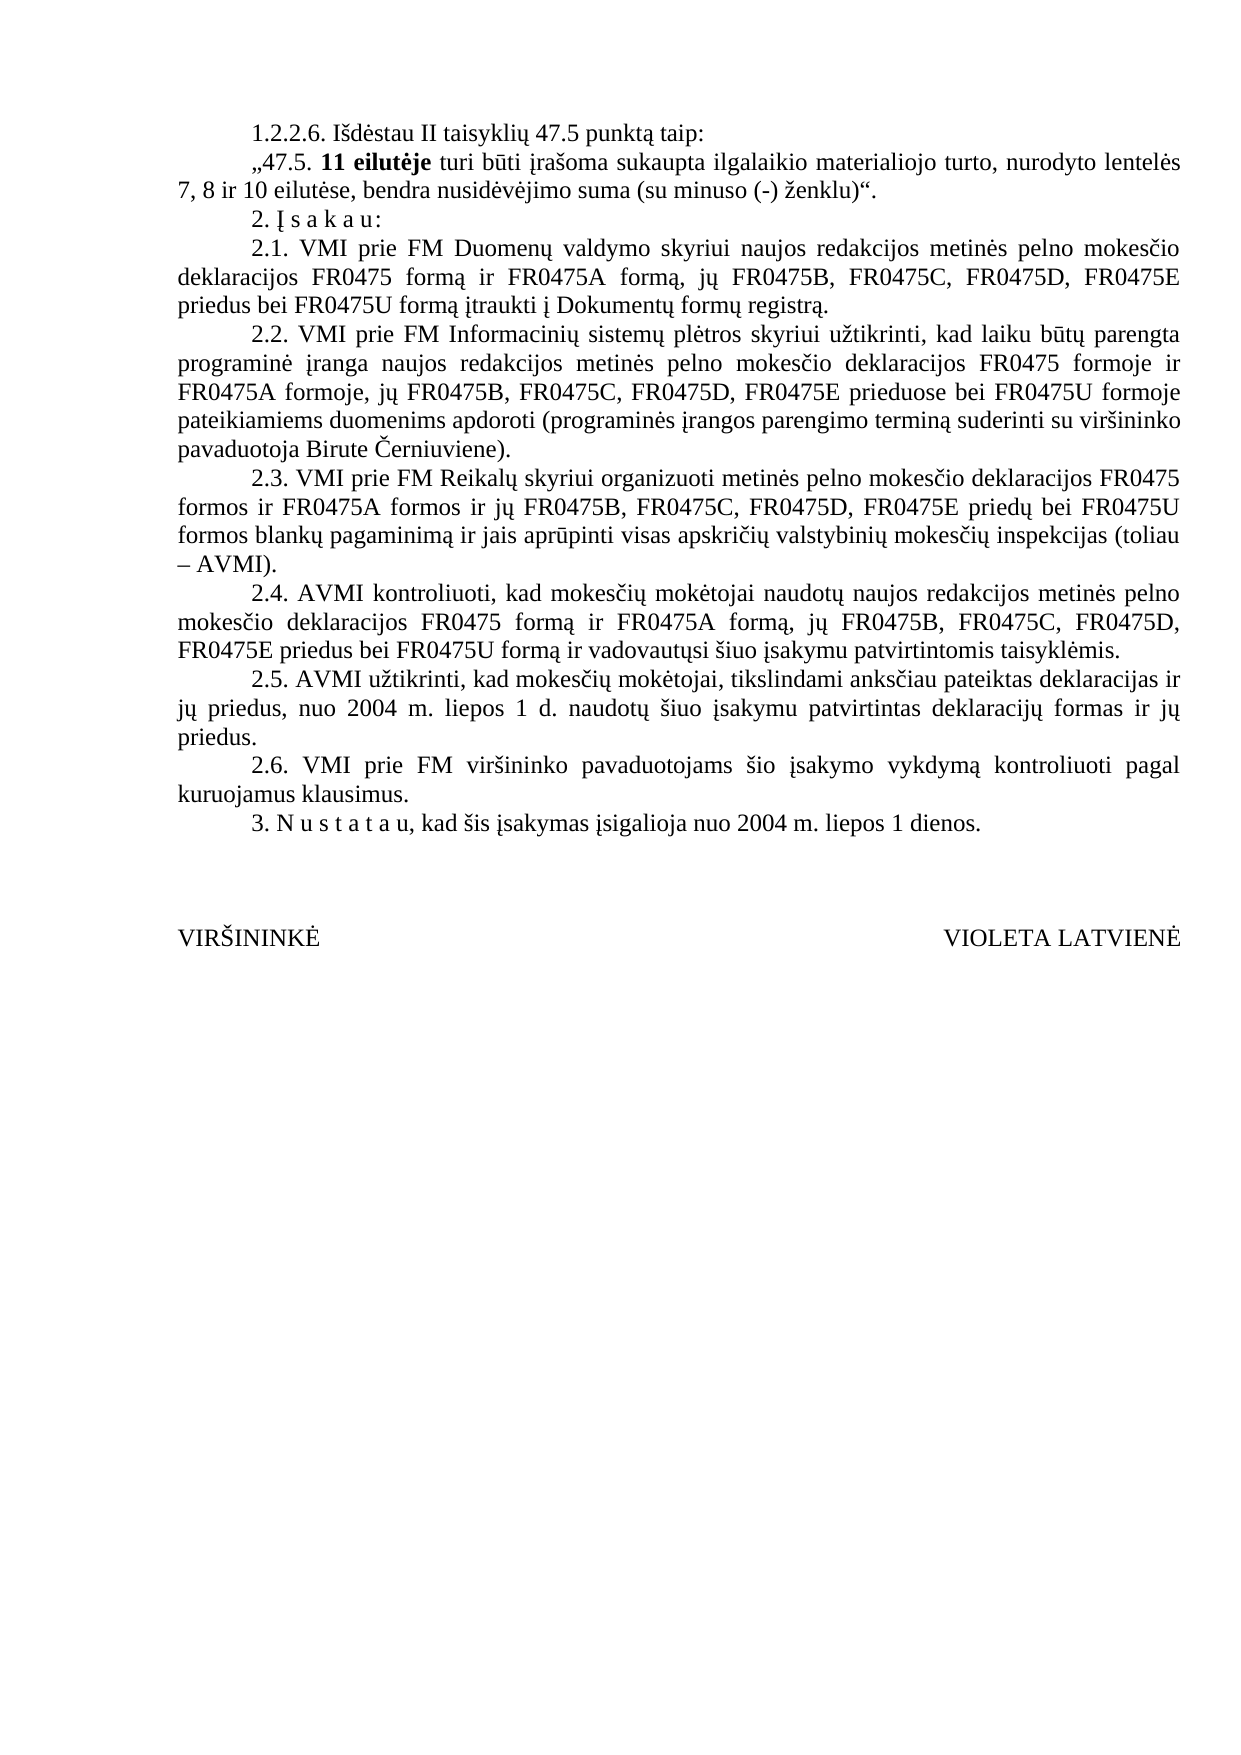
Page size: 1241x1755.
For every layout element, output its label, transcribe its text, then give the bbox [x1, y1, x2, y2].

text 3. Nustatau, kad šis įsakymas įsigalioja nuo 2004 m. liepos 1 dienos. [177, 808, 1181, 837]
text 2.2. VMI prie FM Informacinių sistemų plėtros skyriui užtikrinti, kad laiku būtų parengta programinė įranga naujos redakcijos metinės pelno mokesčio deklaracijos FR0475 formoje ir FR0475A formoje, jų FR0475B, FR0475C, FR0475D, FR0475E prieduose bei FR0475U formoje pateikiamiems duomenims apdoroti (programinės įrangos parengimo terminą suderinti su viršininko pavaduotoja Birute Černiuviene). [177, 319, 1181, 463]
text 2.6. VMI prie FM viršininko pavaduotojams šio įsakymo vykdymą kontroliuoti pagal kuruojamus klausimus. [177, 751, 1181, 808]
text VIRŠININKĖ VIOLETA LATVIENĖ [177, 923, 1181, 952]
text 2. Įsakau: [177, 204, 1181, 233]
text 2.4. AVMI kontroliuoti, kad mokesčių mokėtojai naudotų naujos redakcijos metinės pelno mokesčio deklaracijos FR0475 formą ir FR0475A formą, jų FR0475B, FR0475C, FR0475D, FR0475E priedus bei FR0475U formą ir vadovautųsi šiuo įsakymu patvirtintomis taisyklėmis. [177, 578, 1181, 664]
text 2.3. VMI prie FM Reikalų skyriui organizuoti metinės pelno mokesčio deklaracijos FR0475 formos ir FR0475A formos ir jų FR0475B, FR0475C, FR0475D, FR0475E priedų bei FR0475U formos blankų pagaminimą ir jais aprūpinti visas apskričių valstybinių mokesčių inspekcijas (toliau – AVMI). [177, 463, 1181, 578]
text 2.1. VMI prie FM Duomenų valdymo skyriui naujos redakcijos metinės pelno mokesčio deklaracijos FR0475 formą ir FR0475A formą, jų FR0475B, FR0475C, FR0475D, FR0475E priedus bei FR0475U formą įtraukti į Dokumentų formų registrą. [177, 233, 1181, 319]
text 1.2.2.6. Išdėstau II taisyklių 47.5 punktą taip: [177, 118, 1181, 147]
text „47.5. 11 eilutėje turi būti įrašoma sukaupta ilgalaikio materialiojo turto, nurodyto lentelės 7, 8 ir 10 eilutėse, bendra nusidėvėjimo suma (su minuso (-) ženklu)“. [177, 147, 1181, 204]
text 2.5. AVMI užtikrinti, kad mokesčių mokėtojai, tikslindami anksčiau pateiktas deklaracijas ir jų priedus, nuo 2004 m. liepos 1 d. naudotų šiuo įsakymu patvirtintas deklaracijų formas ir jų priedus. [177, 664, 1181, 751]
